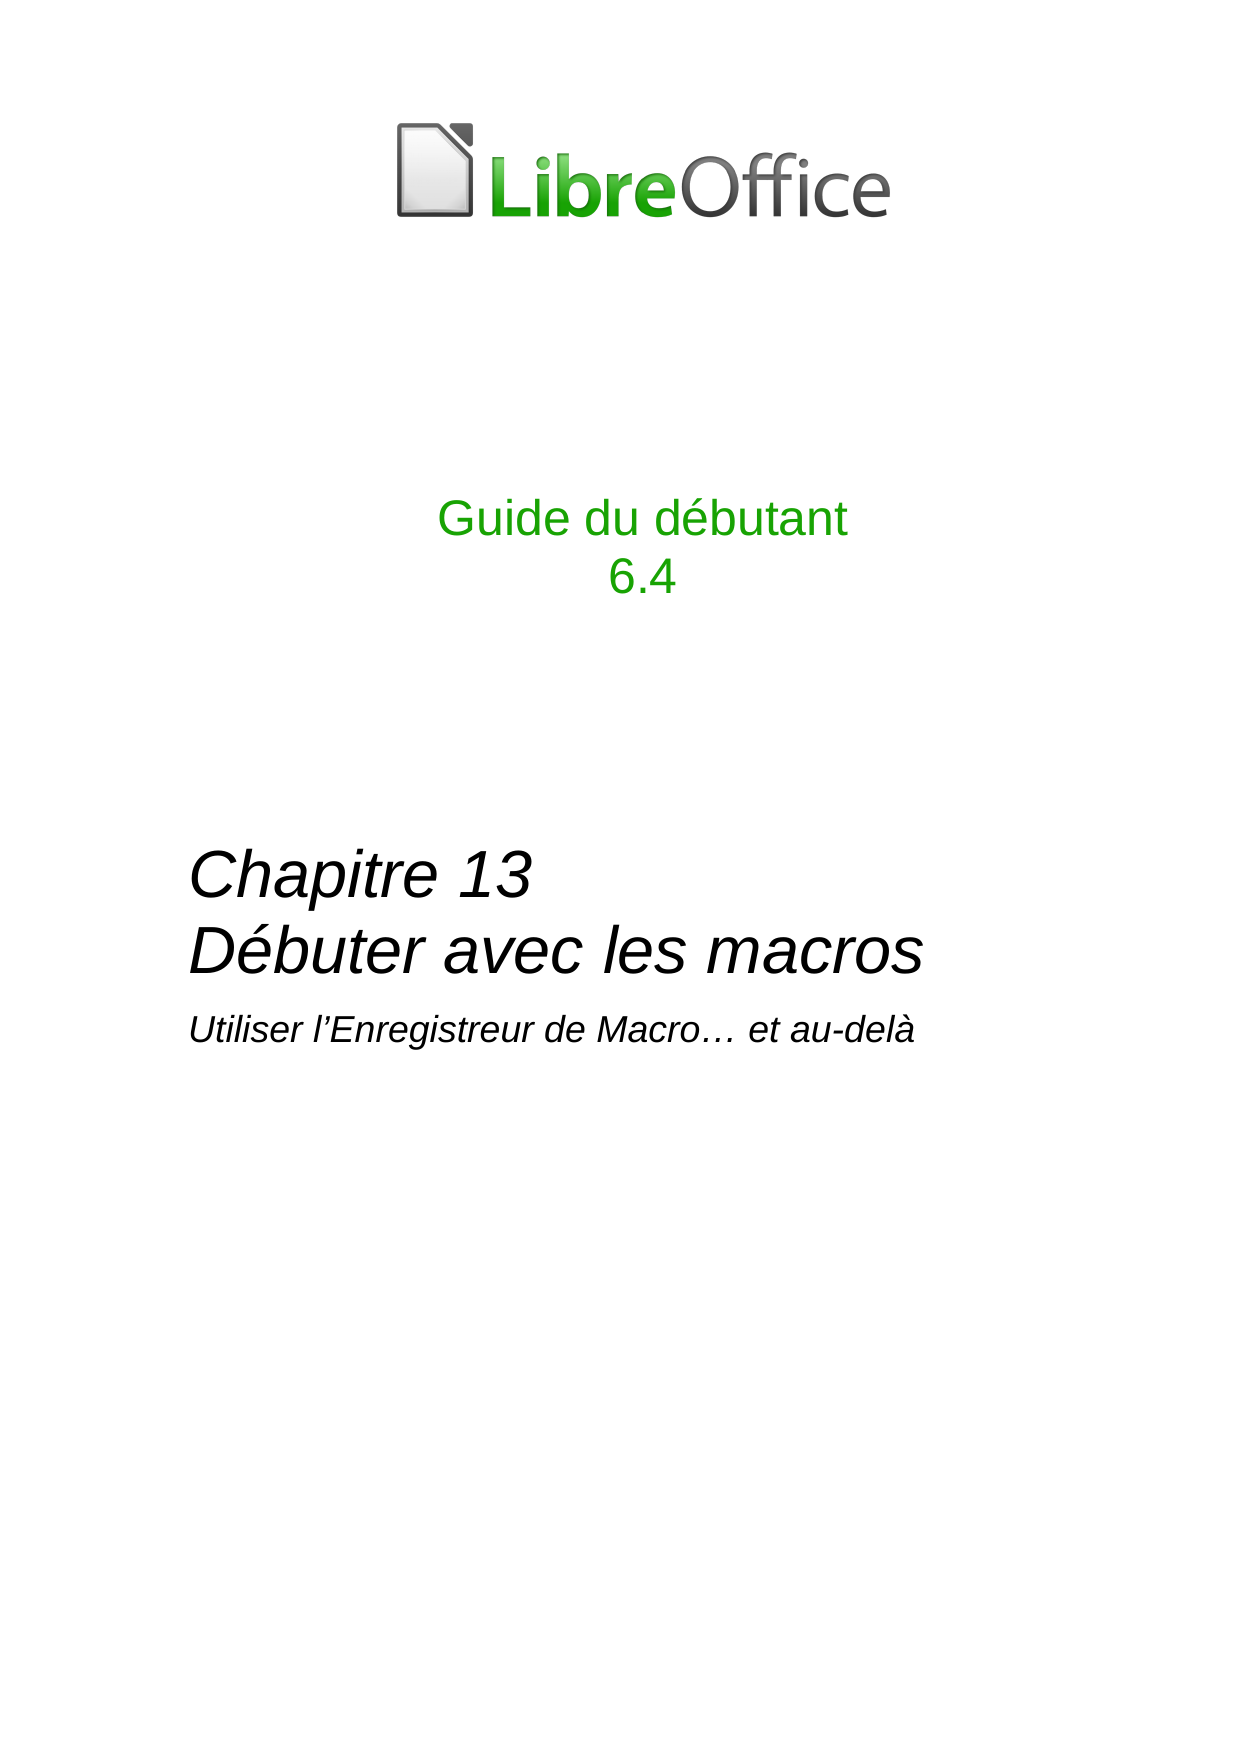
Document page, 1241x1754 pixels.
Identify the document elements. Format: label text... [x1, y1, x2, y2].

text Guide du débutant 6.4 [188, 489, 1098, 604]
picture [392, 118, 893, 224]
title Chapitre 13 Débuter avec les macros [188, 835, 1098, 988]
subtitle Utiliser l’Enregistreur de Macro… et au-delà [188, 1008, 1098, 1051]
